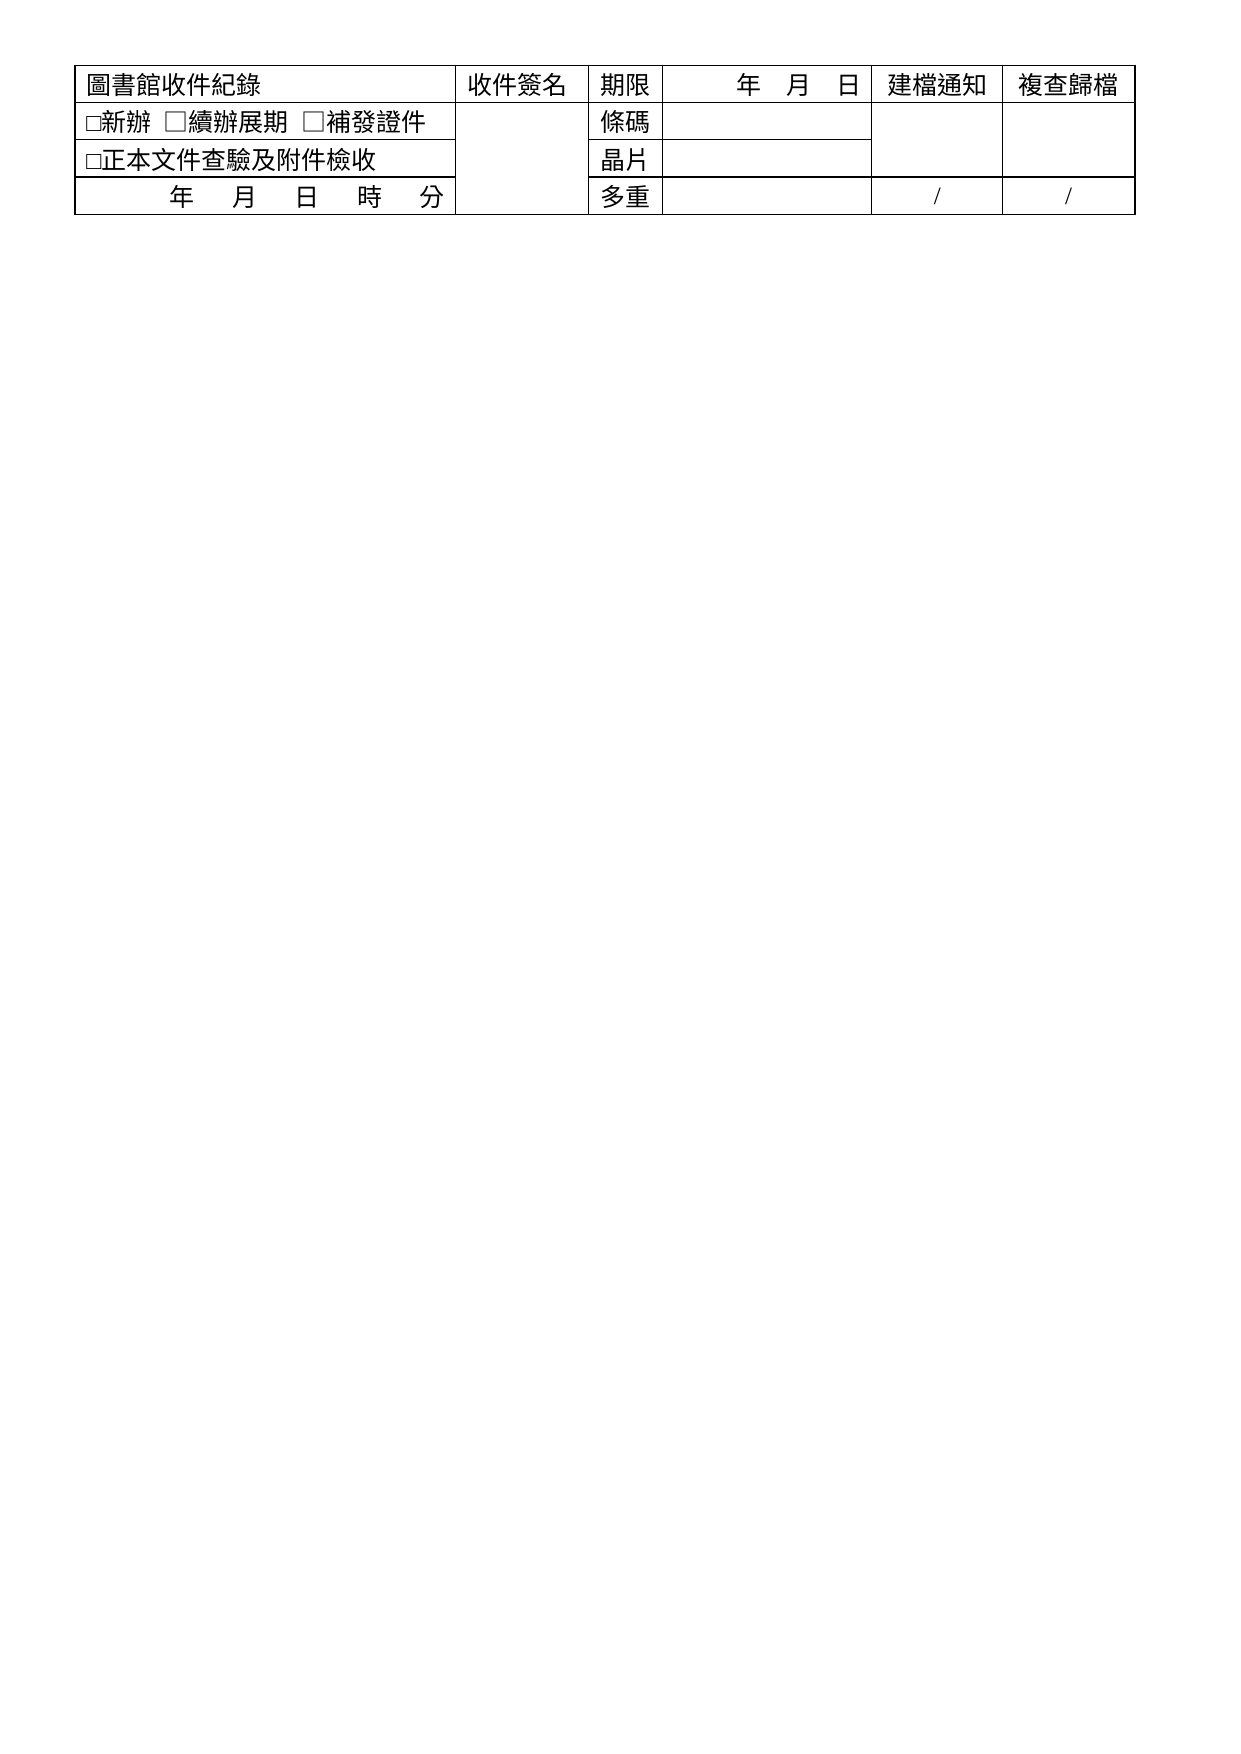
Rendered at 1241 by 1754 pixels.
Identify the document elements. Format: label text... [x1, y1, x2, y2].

table_cell 多重 [589, 178, 662, 214]
table_cell 條碼 [589, 103, 662, 139]
table_cell [1003, 103, 1134, 176]
table_header 年 月 日 [663, 66, 871, 102]
table_cell □正本文件查驗及附件檢收 [76, 140, 455, 176]
table_cell [663, 140, 871, 176]
table_cell 年 月 日 時 分 [76, 178, 455, 214]
table_header 收件簽名 [456, 66, 588, 102]
table_cell 晶片 [589, 140, 662, 176]
table_header 複查歸檔 [1003, 66, 1134, 102]
table_header 期限 [589, 66, 662, 102]
table_cell □新辦 □續辦展期 □補發證件 [76, 103, 455, 139]
table_header 建檔通知 [872, 66, 1002, 102]
table_cell [872, 103, 1002, 176]
table_cell [456, 103, 588, 214]
table_header 圖書館收件紀錄 [76, 66, 455, 102]
table_cell / [1003, 178, 1134, 214]
table_cell [663, 103, 871, 139]
table_cell / [872, 178, 1002, 214]
table_cell [663, 178, 871, 214]
